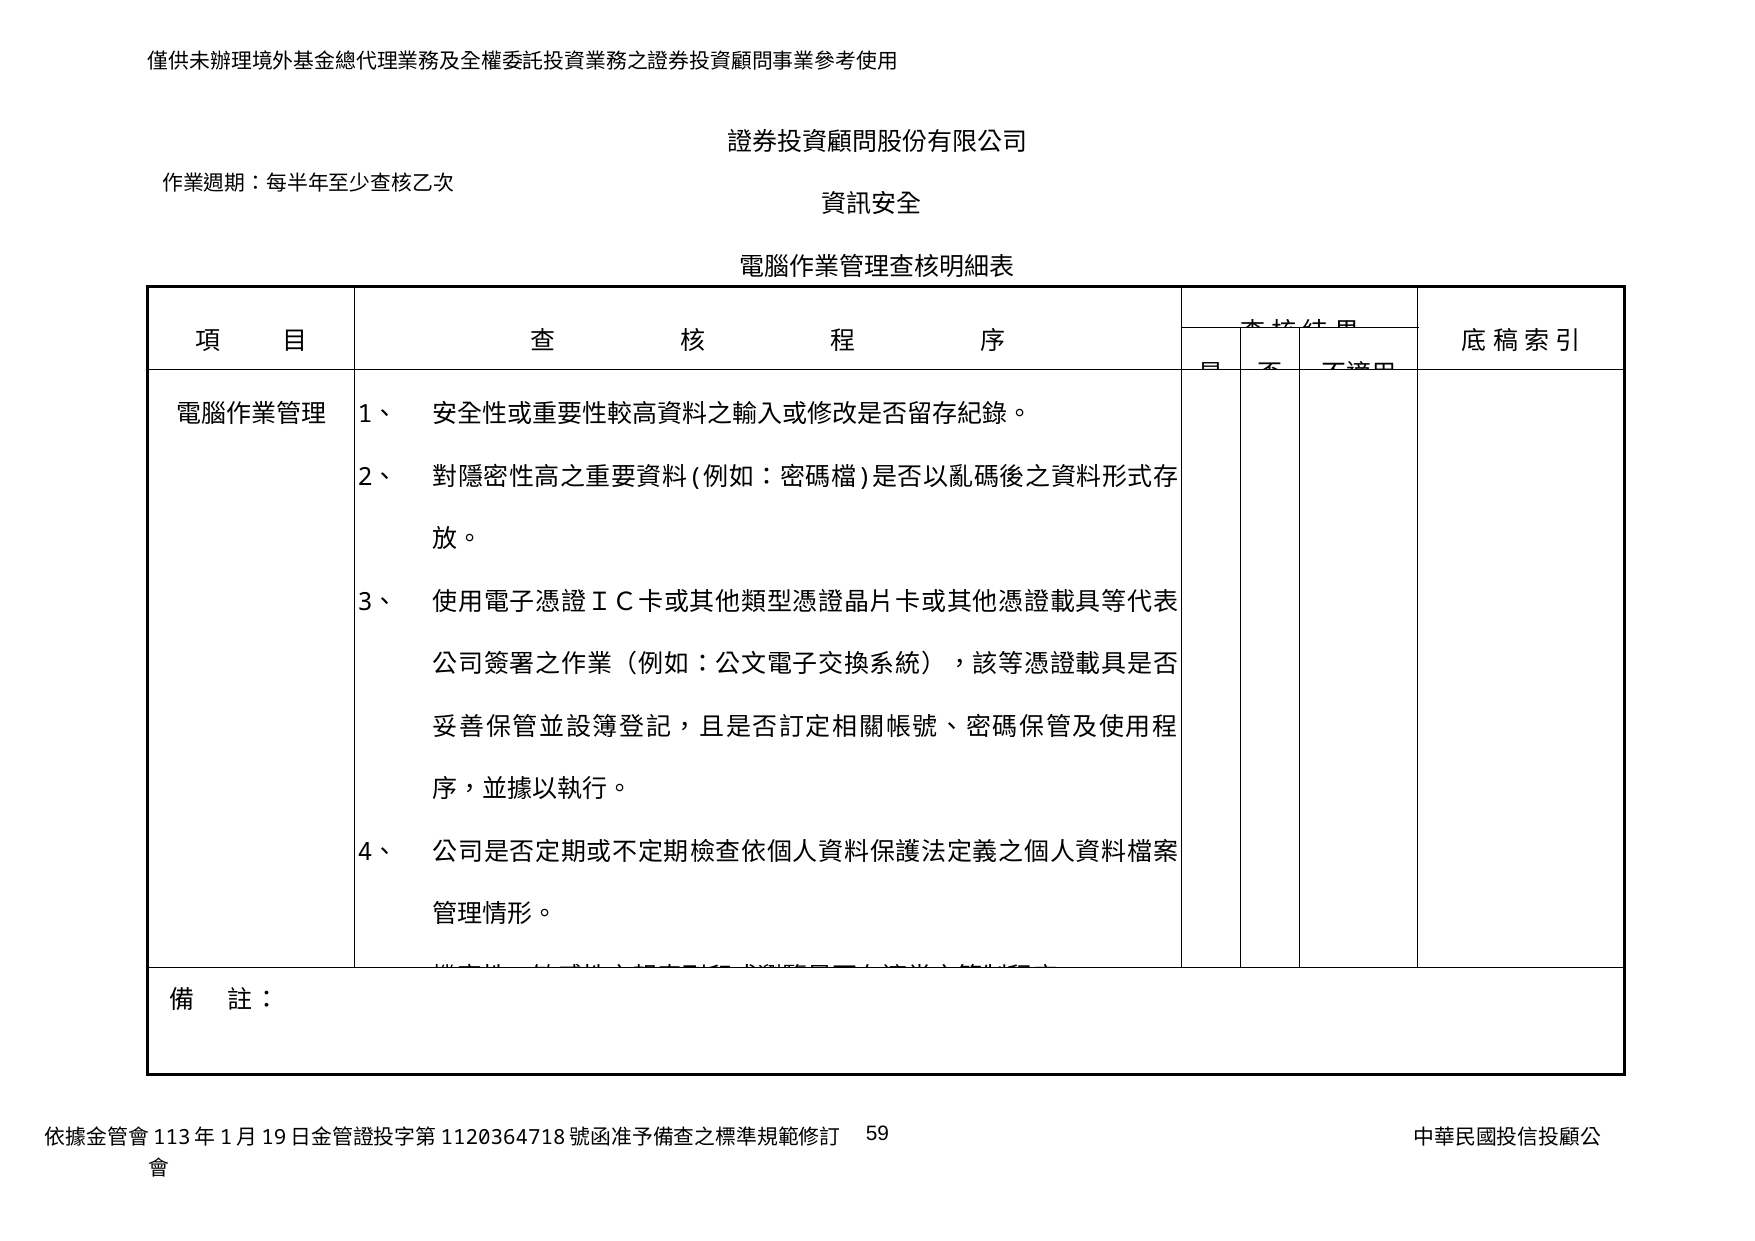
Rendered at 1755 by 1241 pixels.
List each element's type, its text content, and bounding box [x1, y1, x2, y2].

table_cell 是 [1182, 328, 1240, 368]
table_cell 備 註： [149, 968, 1623, 1073]
table_cell [1300, 370, 1417, 966]
table_cell 電腦作業管理 [149, 370, 354, 966]
text 證券投資顧問股份有限公司 [148, 98, 1606, 160]
table_cell [1182, 370, 1240, 966]
table_cell 不適用 [1300, 328, 1417, 368]
table_header 查 核 程 序 [355, 288, 1181, 368]
table_header 底稿索引 [1418, 288, 1623, 368]
table_header 查核結果 [1182, 288, 1417, 327]
text 資訊安全 [564, 160, 1606, 223]
table_cell 否 [1241, 328, 1299, 368]
text 資訊安全 [164, 168, 556, 216]
table_header 項 目 [149, 288, 354, 368]
text 資訊安全 [148, 160, 156, 223]
table_cell [1241, 370, 1299, 966]
table_cell 安全性或重要性較高資料之輸入或修改是否留存紀錄。 對隱密性高之重要資料(例如：密碼檔)是否以亂碼後之資料形式存放。 使用電子憑證ＩＣ卡或其他類型憑證晶片卡或其他憑證載具等代表公司簽署之作業（例如：公文電子交換系統），該等憑證載具是否妥善保管並設簿登記，且是否訂定相關帳號、密碼保管及使用程序，並據以執行。 公司是否定期或不定期檢查依個人資料保護法定義之個人資料檔案管理情形。 機密性、敏感性之報表列印或瀏覽是否有適當之管制程序。 重要之備份檔案及軟體若儲存於與電腦機房同一建築物內，是否鎖存於防火之房間或防火且防震之防火櫃中。 [355, 370, 1181, 966]
table_cell [1418, 370, 1623, 966]
text 電腦作業管理查核明細表 [148, 223, 1606, 285]
